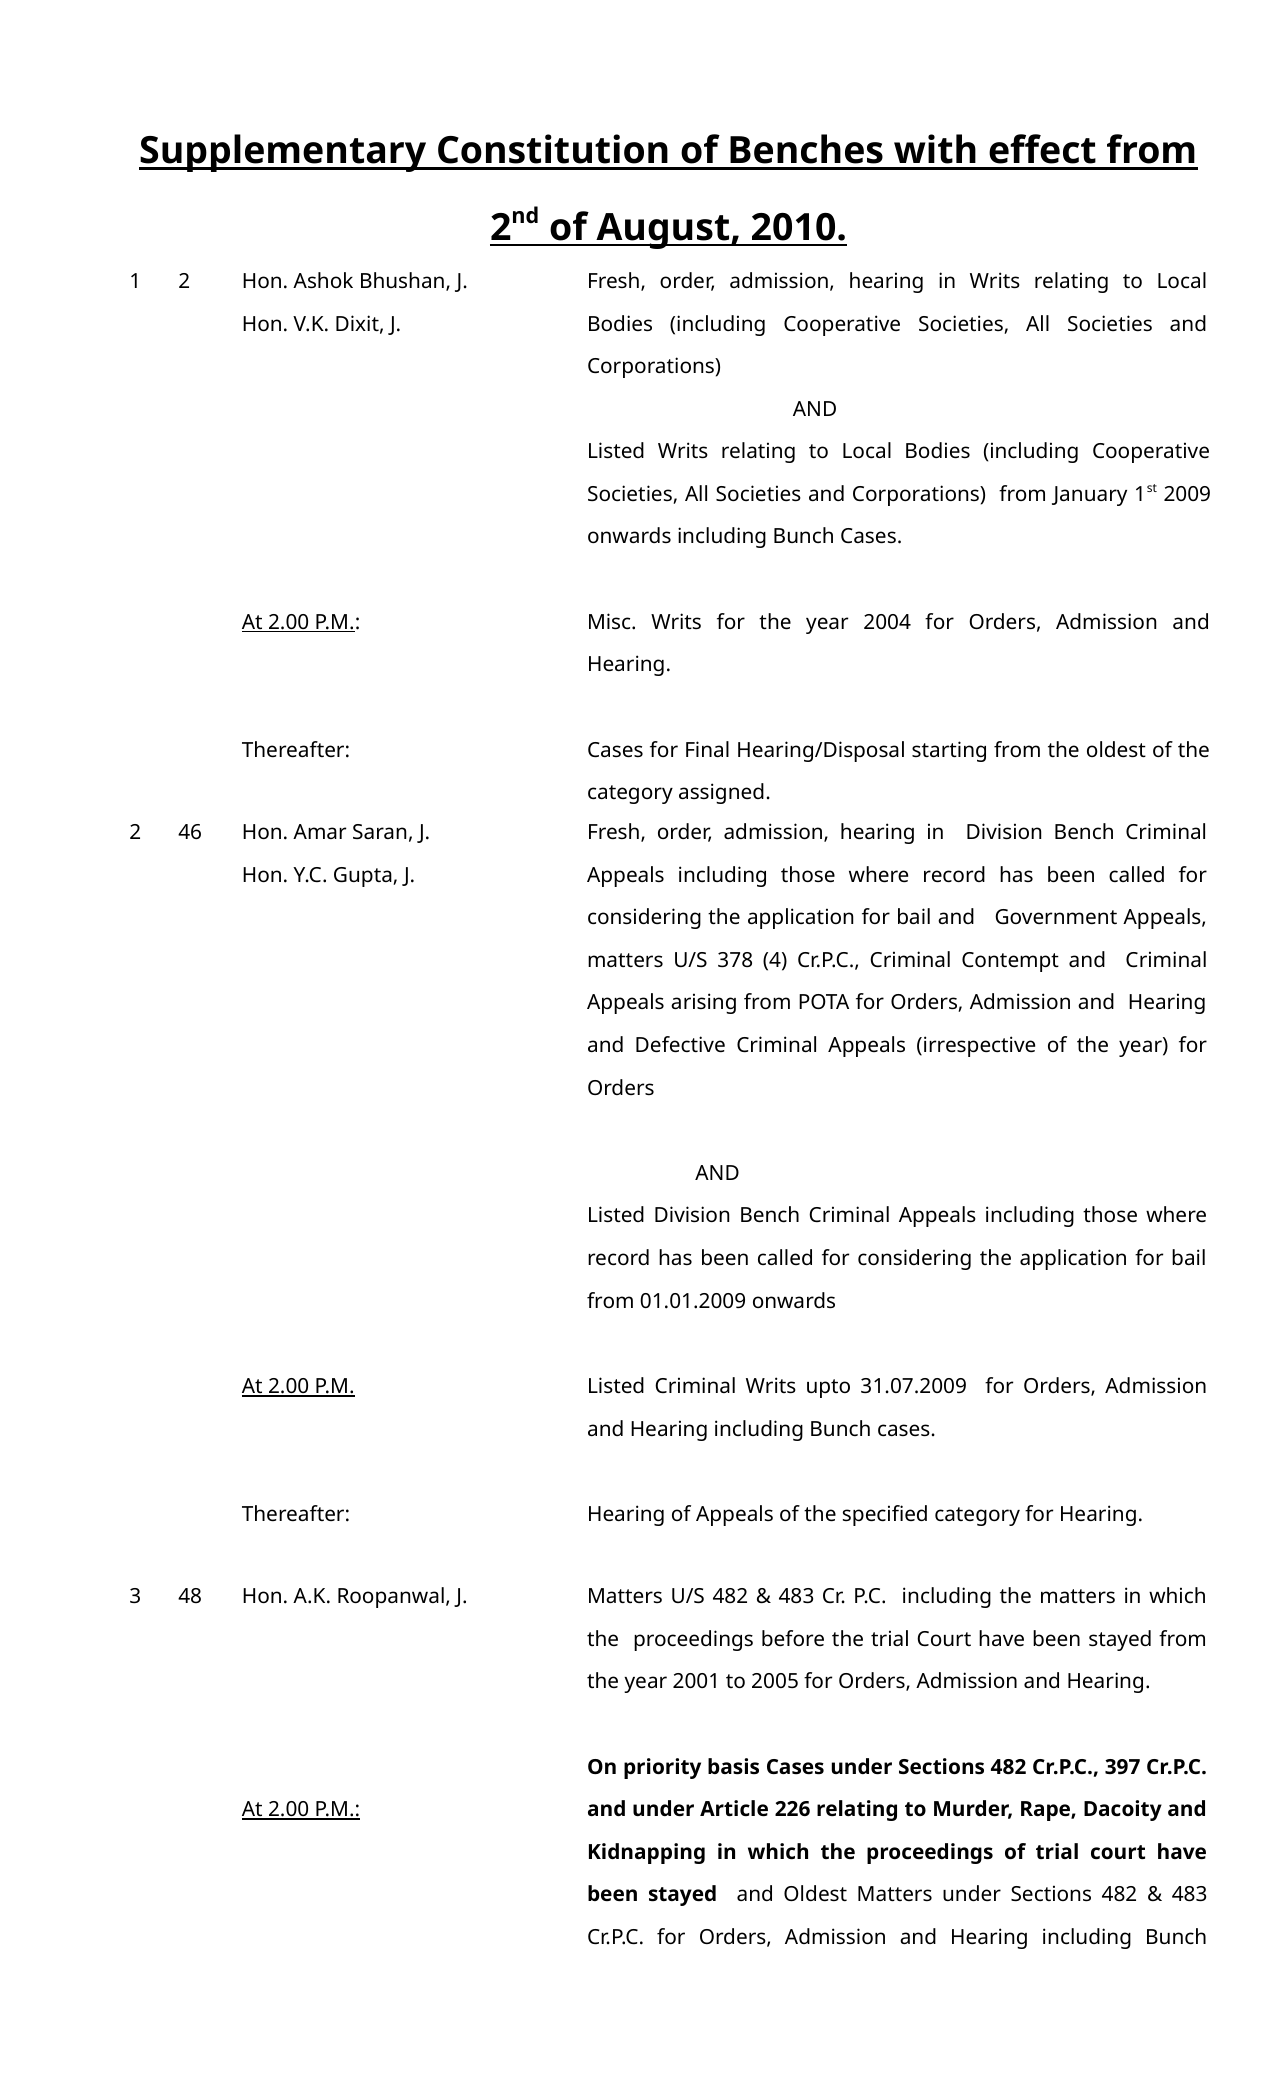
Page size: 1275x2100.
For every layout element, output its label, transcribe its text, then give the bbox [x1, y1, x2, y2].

table_cell Hon. A.K. Roopanwal, J. At 2.00 P.M.: [236, 1576, 581, 1956]
table_cell Fresh, order, admission, hearing in Division Bench Criminal Appeals including those where record has been called for considering the application for bail and Government Appeals, matters U/S 378 (4) Cr.P.C., Criminal Contempt and Criminal Appeals arising from POTA for Orders, Admission and Hearing and Defective Criminal Appeals (irrespective of the year) for Orders AND Listed Division Bench Criminal Appeals including those where record has been called for considering the application for bail from 01.01.2009 onwards Listed Criminal Writs upto 31.07.2009 for Orders, Admission and Hearing including Bunch cases. Hearing of Appeals of the specified category for Hearing. [581, 811, 1213, 1576]
table_cell Matters U/S 482 & 483 Cr. P.C. including the matters in which the proceedings before the trial Court have been stayed from the year 2001 to 2005 for Orders, Admission and Hearing. On priority basis Cases under Sections 482 Cr.P.C., 397 Cr.P.C. and under Article 226 relating to Murder, Rape, Dacoity and Kidnapping in which the proceedings of trial court have been stayed and Oldest Matters under Sections 482 & 483 Cr.P.C. for Orders, Admission and Hearing including Bunch [581, 1576, 1213, 1956]
table_cell Fresh, order, admission, hearing in Writs relating to Local Bodies (including Cooperative Societies, All Societies and Corporations) AND Listed Writs relating to Local Bodies (including Cooperative Societies, All Societies and Corporations) from January 1st 2009 onwards including Bunch Cases. Misc. Writs for the year 2004 for Orders, Admission and Hearing. Cases for Final Hearing/Disposal starting from the oldest of the category assigned. [581, 260, 1213, 811]
table_cell Hon. Amar Saran, J. Hon. Y.C. Gupta, J. At 2.00 P.M. Thereafter: [236, 811, 581, 1576]
table_cell 2 [124, 811, 172, 1576]
table_cell 48 [173, 1576, 236, 1956]
table_cell 46 [173, 811, 236, 1576]
table_cell 3 [124, 1576, 172, 1956]
table_header Supplementary Constitution of Benches with effect from 2nd of August, 2010. [124, 118, 1213, 260]
table_cell 1 [124, 260, 172, 811]
table_cell Hon. Ashok Bhushan, J. Hon. V.K. Dixit, J. At 2.00 P.M.: Thereafter: [236, 260, 581, 811]
table_cell 2 [173, 260, 236, 811]
